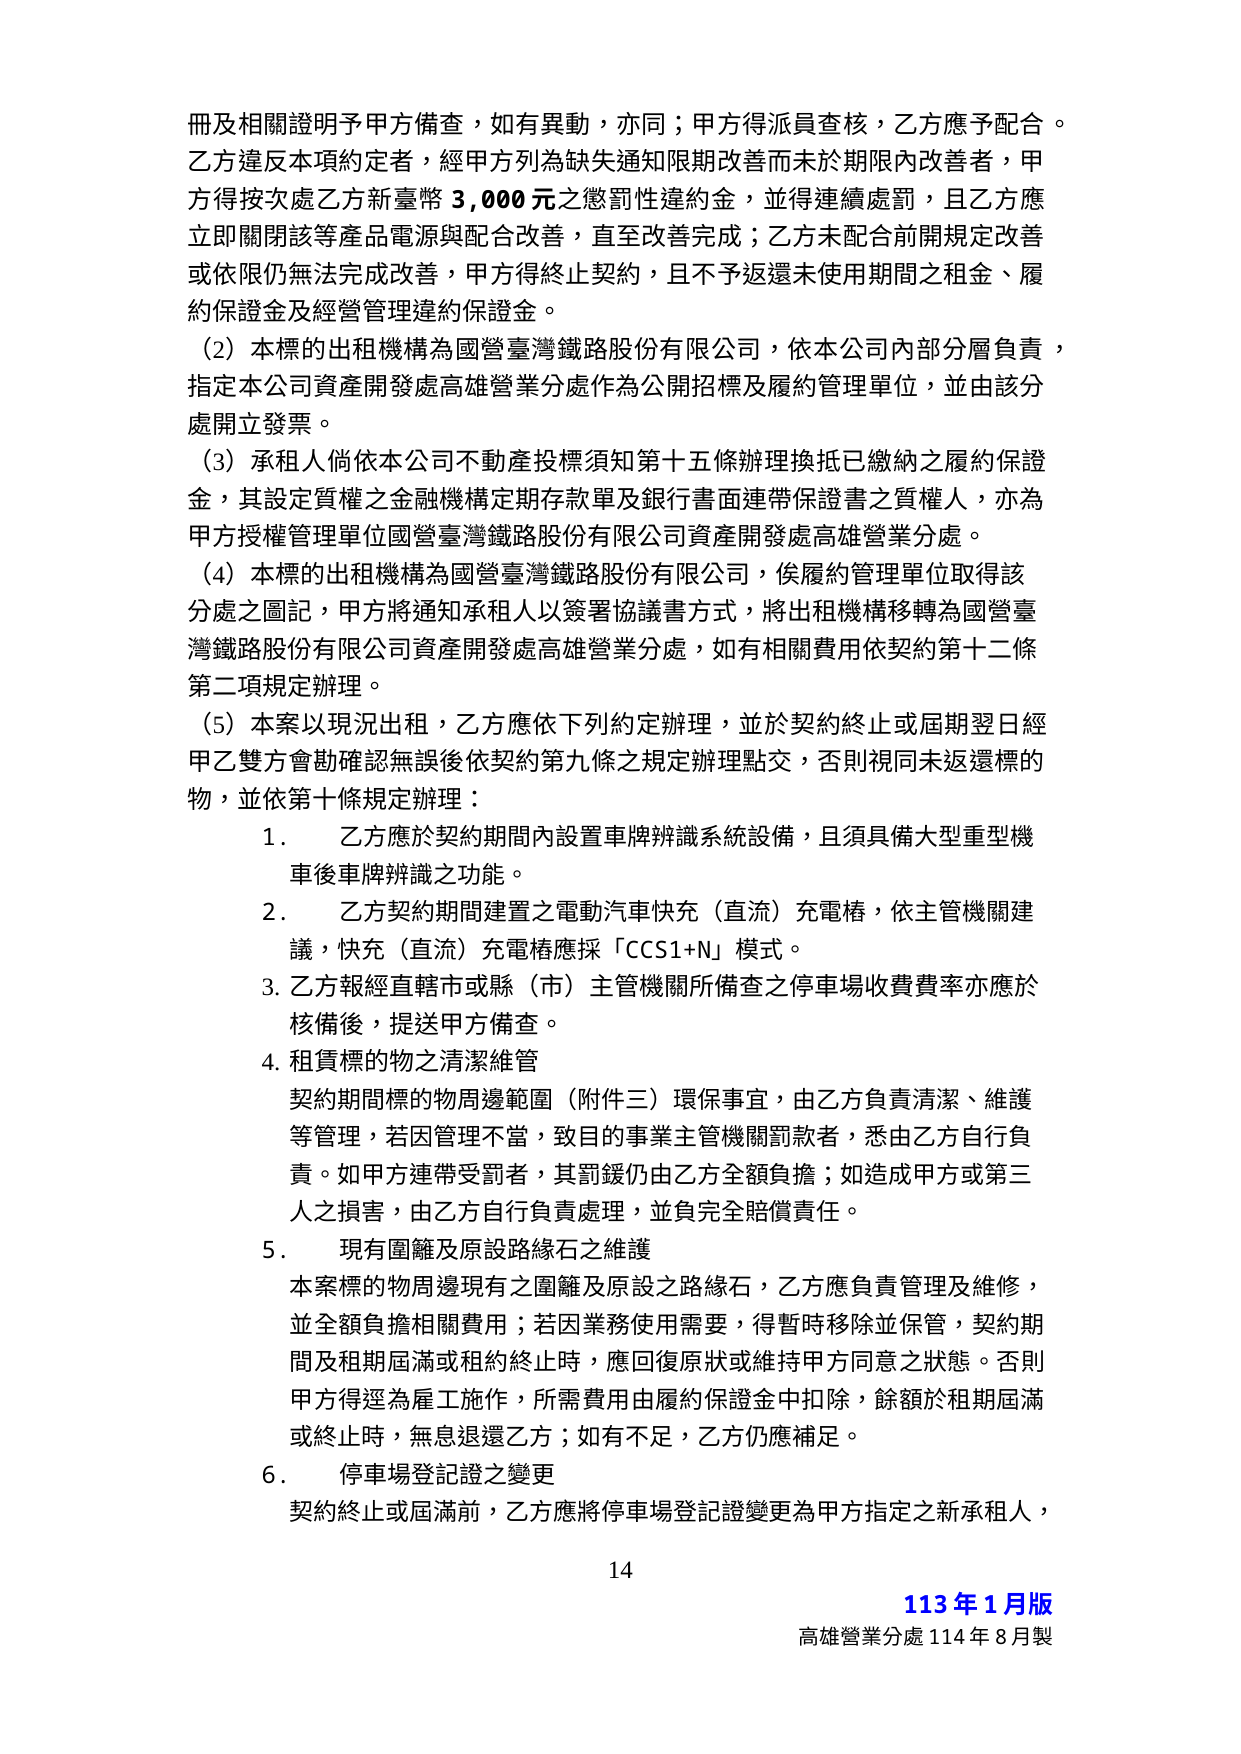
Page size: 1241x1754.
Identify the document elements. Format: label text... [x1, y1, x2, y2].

text 契約期間標的物周邊範圍（附件三）環保事宜，由乙方負責清潔、維護等管理，若因管理不當，致目的事業主管機關罰款者，悉由乙方自行負責。如甲方連帶受罰者，其罰鍰仍由乙方全額負擔；如造成甲方或第三人之損害，由乙方自行負責處理，並負完全賠償責任。 [289, 1078, 1047, 1228]
list 本標的出租機構為國營臺灣鐵路股份有限公司，依本公司內部分層負責，指定本公司資產開發處高雄營業分處作為公開招標及履約管理單位，並由該分處開立發票。 [187, 328, 1047, 441]
list 乙方契約期間建置之電動汽車快充（直流）充電樁，依主管機關建議，快充（直流）充電樁應採「CCS1+N」模式。 [261, 891, 1047, 966]
list 停車場登記證之變更 [261, 1453, 1047, 1491]
list 為配合政府維護資通訊安全政策，乙方於本契約期間及承租範圍內設置可供不特定人士直接收視或收聽之電子看板、數位燈箱或其他具類似功能產品等(含軟、硬體及服務)，均不得使用中國大陸廠牌或有疑慮之廠牌，且不得介接甲方公務網路；設置完成後，乙方須提供前開設置產品軟、硬體及服務之清冊及相關證明予甲方備查，如有異動，亦同；甲方得派員查核，乙方應予配合。乙方違反本項約定者，經甲方列為缺失通知限期改善而未於期限內改善者，甲方得按次處乙方新臺幣3,000元之懲罰性違約金，並得連續處罰，且乙方應立即關閉該等產品電源與配合改善，直至改善完成；乙方未配合前開規定改善或依限仍無法完成改善，甲方得終止契約，且不予返還未使用期間之租金、履約保證金及經營管理違約保證金。 [187, 103, 1047, 328]
list 本標的出租機構為國營臺灣鐵路股份有限公司，俟履約管理單位取得該分處之圖記，甲方將通知承租人以簽署協議書方式，將出租機構移轉為國營臺灣鐵路股份有限公司資產開發處高雄營業分處，如有相關費用依契約第十二條第二項規定辦理。 [187, 553, 1047, 703]
list 本案以現況出租，乙方應依下列約定辦理，並於契約終止或屆期翌日經甲乙雙方會勘確認無誤後依契約第九條之規定辦理點交，否則視同未返還標的物，並依第十條規定辦理： [187, 703, 1047, 816]
list 乙方應於契約期間內設置車牌辨識系統設備，且須具備大型重型機車後車牌辨識之功能。 [261, 816, 1047, 891]
text 本案標的物周邊現有之圍籬及原設之路緣石，乙方應負責管理及維修，並全額負擔相關費用；若因業務使用需要，得暫時移除並保管，契約期間及租期屆滿或租約終止時，應回復原狀或維持甲方同意之狀態。否則甲方得逕為雇工施作，所需費用由履約保證金中扣除，餘額於租期屆滿或終止時，無息退還乙方；如有不足，乙方仍應補足。 [289, 1266, 1047, 1453]
list 租賃標的物之清潔維管 [261, 1041, 1047, 1078]
text 契約終止或屆滿前，乙方應將停車場登記證變更為甲方指定之新承租人，上開申請變更手續費用由新承租人負擔；如乙方未辦理變更，除不可歸責於乙方之事由外，均視為未返還租賃標的物，甲方得不予返還履約保證金。 [289, 1491, 1047, 1528]
list 承租人倘依本公司不動產投標須知第十五條辦理換抵已繳納之履約保證金，其設定質權之金融機構定期存款單及銀行書面連帶保證書之質權人，亦為甲方授權管理單位國營臺灣鐵路股份有限公司資產開發處高雄營業分處。 [187, 441, 1047, 553]
list 現有圍籬及原設路緣石之維護 [261, 1228, 1047, 1266]
list 乙方報經直轄市或縣（市）主管機關所備查之停車場收費費率亦應於核備後，提送甲方備查。 [261, 966, 1047, 1041]
